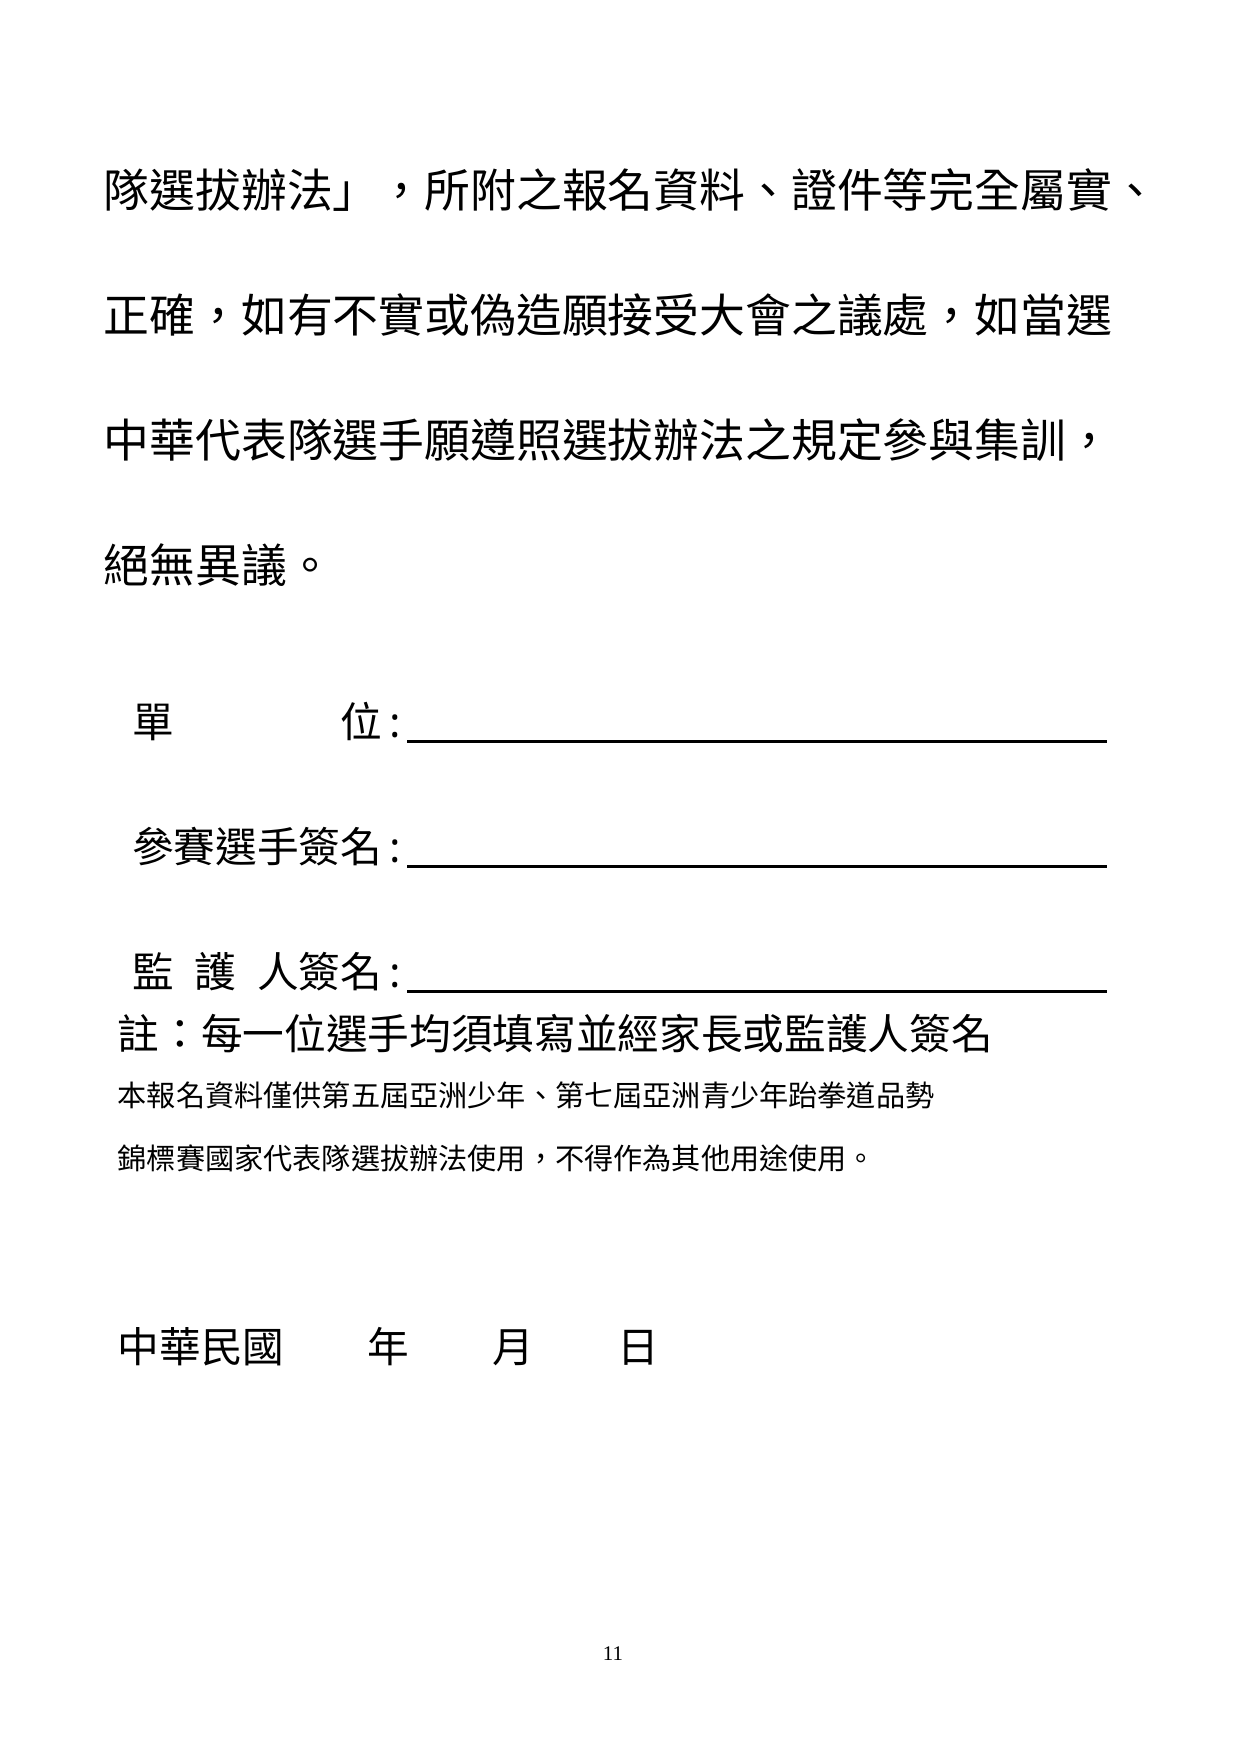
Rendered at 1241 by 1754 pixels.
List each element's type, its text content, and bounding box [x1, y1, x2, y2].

text 註：每一位選手均須填寫並經家長或監護人簽名 [117, 990, 1166, 1052]
text 監 護 人簽名: [44, 927, 1166, 990]
text 本人 自願參加「2023年第五屆亞洲少年、第七屆亞洲青少年跆拳道品勢錦標賽國家代表隊選拔辦法」，所附之報名資料、證件等完全屬實、正確，如有不實或偽造願接受大會之議處，如當選中華代表隊選手願遵照選拔辦法之規定參與集訓，絕無異議。 [103, 115, 1152, 615]
text 單 位: [44, 677, 1166, 740]
text 本報名資料僅供第五屆亞洲少年、第七屆亞洲青少年跆拳道品勢 [117, 1052, 1166, 1115]
text 中華民國 年 月 日 [117, 1302, 1081, 1365]
text 錦標賽國家代表隊選拔辦法使用，不得作為其他用途使用。 [117, 1115, 1166, 1177]
text 參賽選手簽名: [44, 802, 1166, 865]
